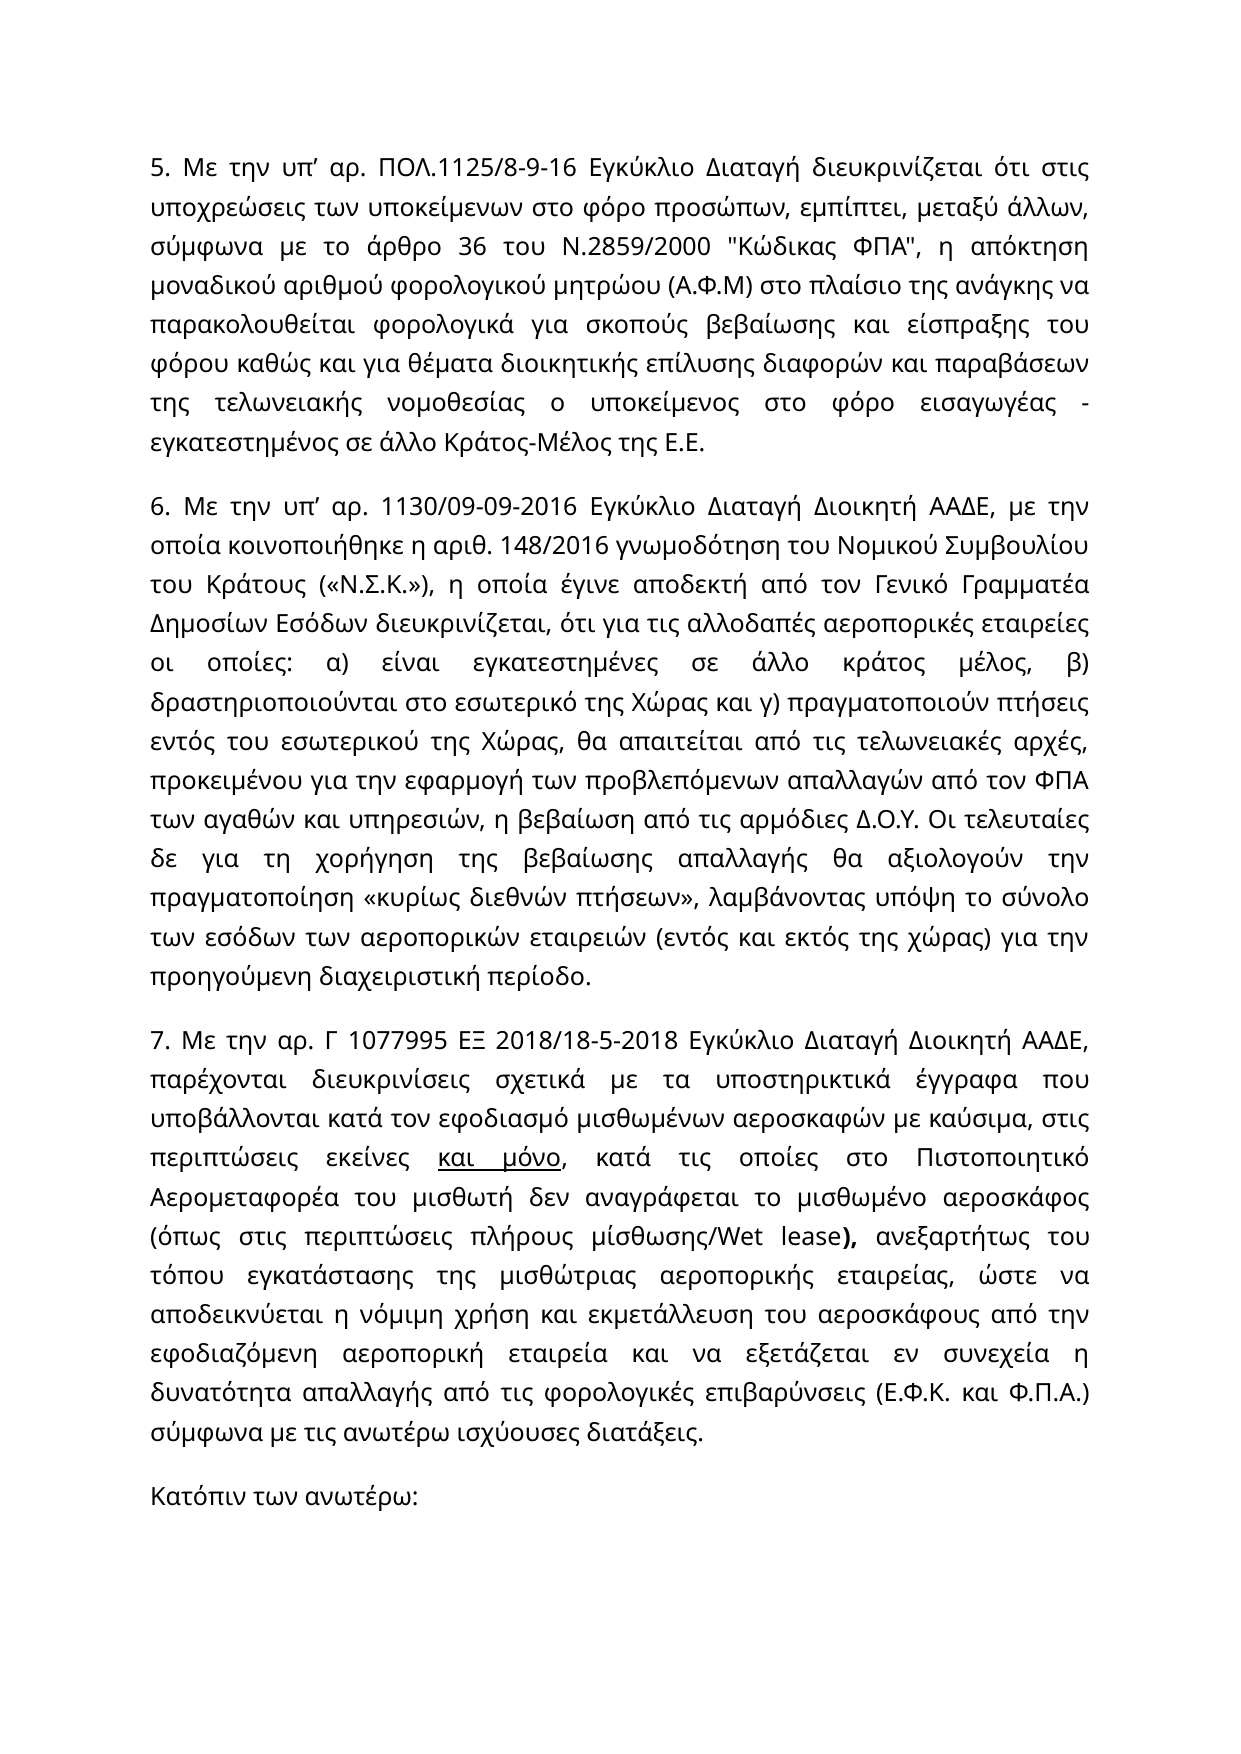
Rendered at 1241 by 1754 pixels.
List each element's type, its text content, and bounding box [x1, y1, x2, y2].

text 6. Με την υπ’ αρ. 1130/09-09-2016 Εγκύκλιο Διαταγή Διοικητή ΑΑΔΕ, με την οποία κοινοποιήθηκε η αριθ. 148/2016 γνωμοδότηση του Νομικού Συμβουλίου του Κράτους («Ν.Σ.Κ.»), η οποία έγινε αποδεκτή από τον Γενικό Γραμματέα Δημοσίων Εσόδων διευκρινίζεται, ότι για τις αλλοδαπές αεροπορικές εταιρείες οι οποίες: α) είναι εγκατεστημένες σε άλλο κράτος μέλος, β) δραστηριοποιούνται στο εσωτερικό της Χώρας και γ) πραγματοποιούν πτήσεις εντός του εσωτερικού της Χώρας, θα απαιτείται από τις τελωνειακές αρχές, προκειμένου για την εφαρμογή των προβλεπόμενων απαλλαγών από τον ΦΠΑ των αγαθών και υπηρεσιών, η βεβαίωση από τις αρμόδιες Δ.Ο.Υ. Οι τελευταίες δε για τη χορήγηση της βεβαίωσης απαλλαγής θα αξιολογούν την πραγματοποίηση «κυρίως διεθνών πτήσεων», λαμβάνοντας υπόψη το σύνολο των εσόδων των αεροπορικών εταιρειών (εντός και εκτός της χώρας) για την προηγούμενη διαχειριστική περίοδο. [150, 488, 1090, 992]
text 5. Με την υπ’ αρ. ΠΟΛ.1125/8-9-16 Εγκύκλιο Διαταγή διευκρινίζεται ότι στις υποχρεώσεις των υποκείμενων στο φόρο προσώπων, εμπίπτει, μεταξύ άλλων, σύμφωνα με το άρθρο 36 του Ν.2859/2000 "Κώδικας ΦΠΑ", η απόκτηση μοναδικού αριθμού φορολογικού μητρώου (Α.Φ.Μ) στο πλαίσιο της ανάγκης να παρακολουθείται φορολογικά για σκοπούς βεβαίωσης και είσπραξης του φόρου καθώς και για θέματα διοικητικής επίλυσης διαφορών και παραβάσεων της τελωνειακής νομοθεσίας ο υποκείμενος στο φόρο εισαγωγέας - εγκατεστημένος σε άλλο Κράτος-Μέλος της Ε.Ε. [150, 150, 1090, 458]
text 7. Με την αρ. Γ 1077995 ΕΞ 2018/18-5-2018 Εγκύκλιο Διαταγή Διοικητή ΑΑΔΕ, παρέχονται διευκρινίσεις σχετικά με τα υποστηρικτικά έγγραφα που υποβάλλονται κατά τον εφοδιασμό μισθωμένων αεροσκαφών με καύσιμα, στις περιπτώσεις εκείνες και μόνο, κατά τις οποίες στο Πιστοποιητικό Αερομεταφορέα του μισθωτή δεν αναγράφεται το μισθωμένο αεροσκάφος (όπως στις περιπτώσεις πλήρους μίσθωσης/Wet lease), ανεξαρτήτως του τόπου εγκατάστασης της μισθώτριας αεροπορικής εταιρείας, ώστε να αποδεικνύεται η νόμιμη χρήση και εκμετάλλευση του αεροσκάφους από την εφοδιαζόμενη αεροπορική εταιρεία και να εξετάζεται εν συνεχεία η δυνατότητα απαλλαγής από τις φορολογικές επιβαρύνσεις (Ε.Φ.Κ. και Φ.Π.Α.) σύμφωνα με τις ανωτέρω ισχύουσες διατάξεις. [150, 1022, 1090, 1448]
text Κατόπιν των ανωτέρω: [150, 1478, 1090, 1512]
